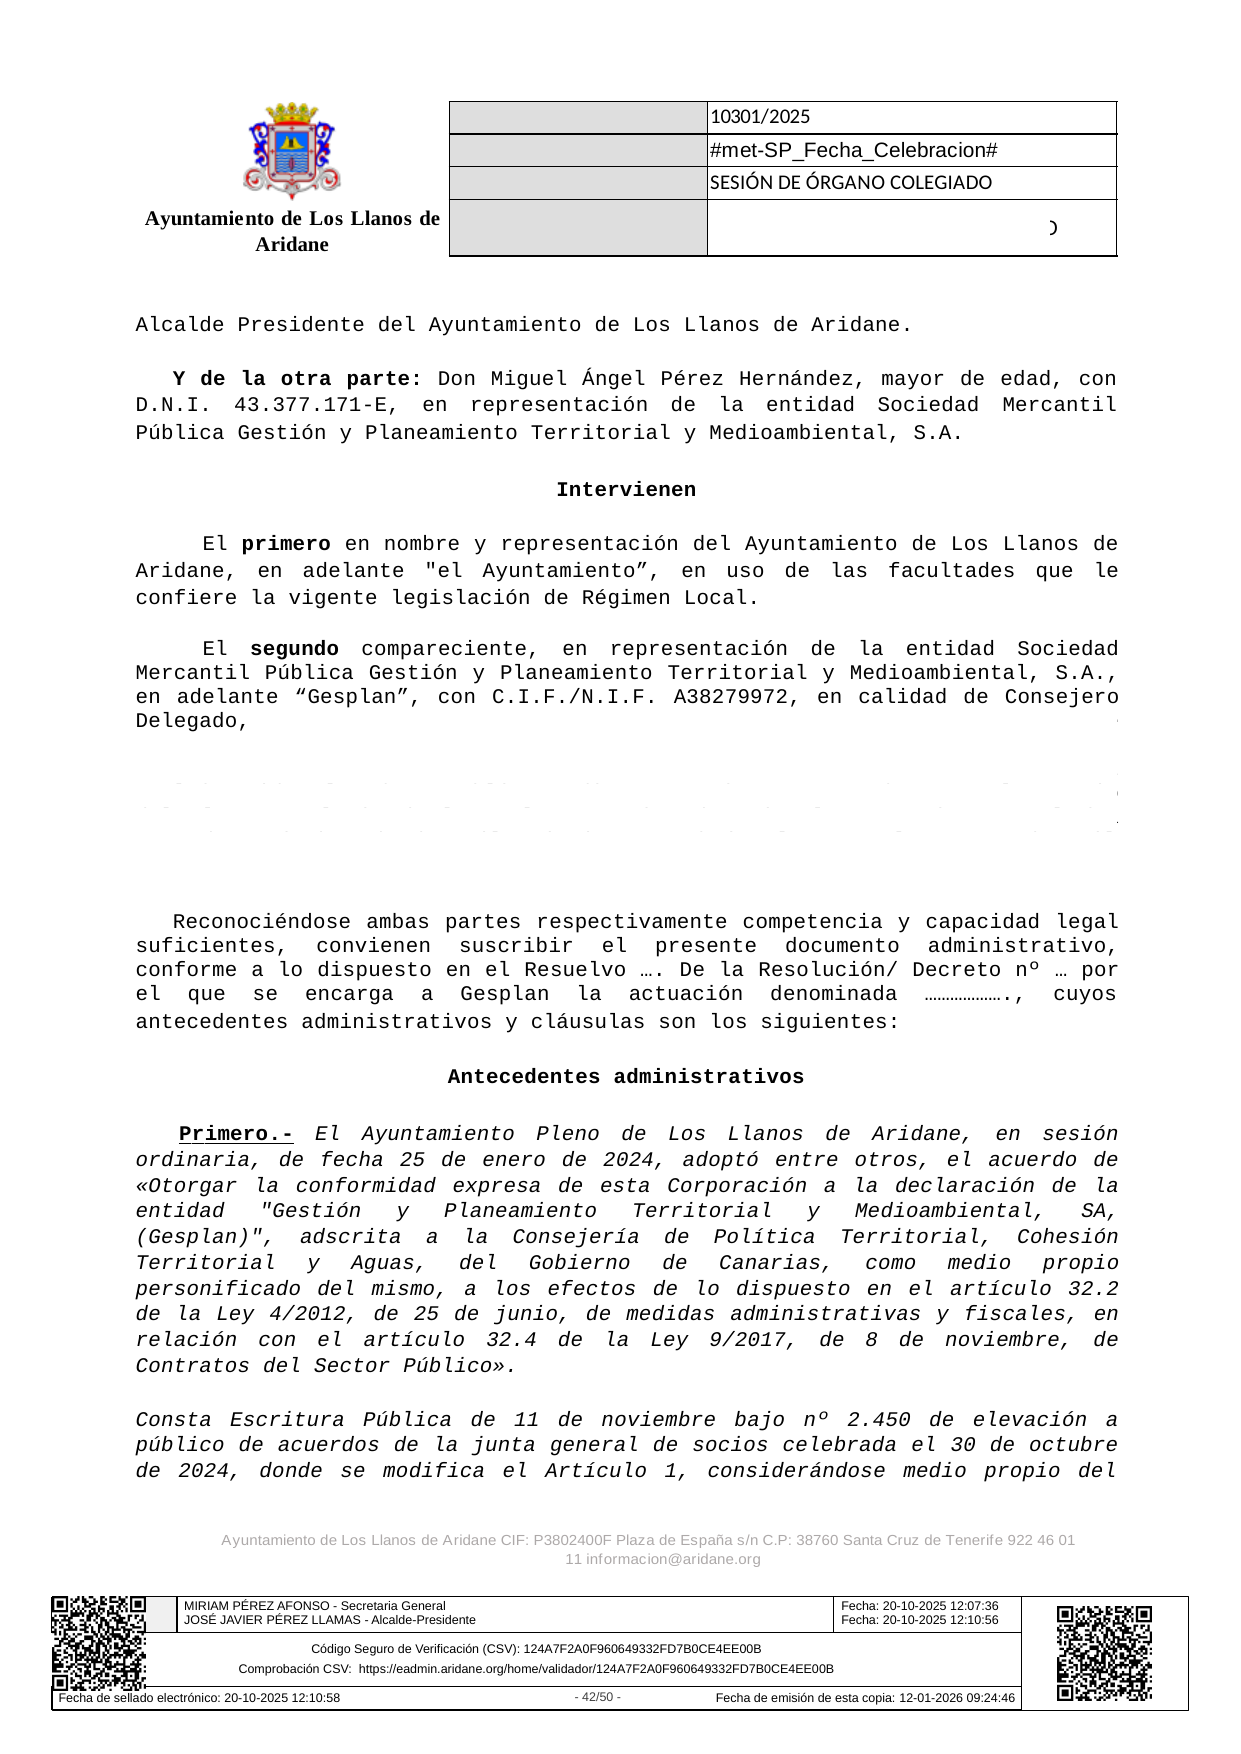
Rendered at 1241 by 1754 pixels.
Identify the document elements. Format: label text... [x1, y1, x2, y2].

text antecedentes administrativos y cláusulas son los siguientes: [135, 1011, 1154, 1035]
text cuatrocientos cuarenta y nueve. [531, 858, 1154, 882]
text Consta Escritura Pública de 11 de noviembre bajo nº 2.450 de elevación a público de acuerdos de la junta general de socios celebrada el 30 de octubre de 2024, donde se modifica el Artículo 1, considerándose medio propio del [135, 1409, 1119, 1483]
text SESIÓN DE ÓRGANO COLEGIADO [710, 167, 1001, 195]
text SESIÓN DE ÓRGANO COLEGIADO [1117, 216, 1154, 240]
text Fecha de sellado electrónico: 20-10-2025 12:10:58 - 42/50 - Fecha de emisión de esta copia: 12-01-2026 09:24:46 [58, 1690, 1021, 1705]
text Reconociéndose ambas partes respectivamente competencia y capacidad legal suficientes, convienen suscribir el presente documento administrativo, conforme a lo dispuesto en el Resuelvo …. De la Resolución/ Decreto nº … por el que se encarga a Gesplan la actuación denominada ………………., cuyos [135, 911, 1119, 1007]
text Intervienen [556, 479, 1154, 503]
text Pública Gestión y Planeamiento Territorial y Medioambiental, S.A. [135, 422, 987, 446]
text Fecha: 20-10-2025 12:07:36 Fecha: 20-10-2025 12:10:56 [837, 1600, 998, 1627]
text SESIÓN DE ÓRGANO COLEGIADO [1050, 216, 1116, 240]
picture [242, 102, 342, 201]
text El segundo compareciente, en representación de la entidad Sociedad Mercantil Pública Gestión y Planeamiento Territorial y Medioambiental, S.A., en adelante “Gesplan”, con C.I.F./N.I.F. A38279972, en calidad de Consejero Delegado, en virtud del nombramiento realizado en la sesión del Consejo de Administración, celebrada el 3 de noviembre de 2023, ratificado el cargo en sesión del Consejo de Administración, celebrada el 17 de octubre de 2024, el cual ha sido elevado a público mediante escritura otorgada ante el Notario del Ilustre Colegio de las Islas Canarias don Miguel Ramos Linares, el día once de noviembre de dos mil veinticuatro, bajo el protocolo número dos mil [135, 638, 1119, 854]
picture [52, 1596, 146, 1691]
text Y de la otra parte: Don Miguel Ángel Pérez Hernández, mayor de D.N.I. 43.377.171-E, en representación de la entidad Sociedad [135, 368, 993, 417]
text Ayuntamiento de Los Llanos de Aridane [144, 206, 442, 256]
text #met-SP_Fecha_Celebracion# [710, 138, 1001, 166]
text Código Seguro de Verificación (CSV): 124A7F2A0F960649332FD7B0CE4EE00B [311, 1641, 765, 1656]
text Comprobación CSV: https://eadmin.aridane.org/home/validador/124A7F2A0F960649332FD7B0CE4EE00B [238, 1662, 1021, 1677]
text edad, con Mercantil [993, 368, 1117, 417]
text Alcalde Presidente del Ayuntamiento de Los Llanos de Aridane. [135, 314, 1154, 338]
picture [1057, 1606, 1152, 1701]
text El primero en nombre y representación del Ayuntamiento de Los Llanos de Aridane, en adelante "el Ayuntamiento”, en uso de las facultades que le confiere la vigente legislación de Régimen Local. [135, 533, 1118, 610]
text Antecedentes administrativos [448, 1067, 1154, 1090]
text Ayuntamiento de Los Llanos de Aridane CIF: P3802400F Plaza de España s/n C.P: 38760 Santa Cruz de Tenerife 922 46 01 11 informacion@aridane.org [221, 1531, 1086, 1568]
text Firmado por: MIRIAM PÉREZ AFONSO - Secretaria General JOSÉ JAVIER PÉREZ LLAMAS - Alcalde-Presidente [178, 1600, 481, 1627]
text 10301/2025 [710, 104, 1116, 129]
text Primero.- El Ayuntamiento Pleno de Los Llanos de Aridane, en sesión ordinaria, de fecha 25 de enero de 2024, adoptó entre otros, el acuerdo de «Otorgar la conformidad expresa de esta Corporación a la declaración de la entidad "Gestión y Planeamiento Territorial y Medioambiental, SA, (Gesplan)", adscrita a la Consejería de Política Territorial, Cohesión Territorial y Aguas, del Gobierno de Canarias, como medio propio personificado del mismo, a los efectos de lo dispuesto en el artículo 32.2 de la Ley 4/2012, de 25 de junio, de medidas administrativas y fiscales, en relación con el artículo 32.4 de la Ley 9/2017, de 8 de noviembre, de Contratos del Sector Público». [135, 1123, 1119, 1378]
text [1117, 104, 1154, 129]
